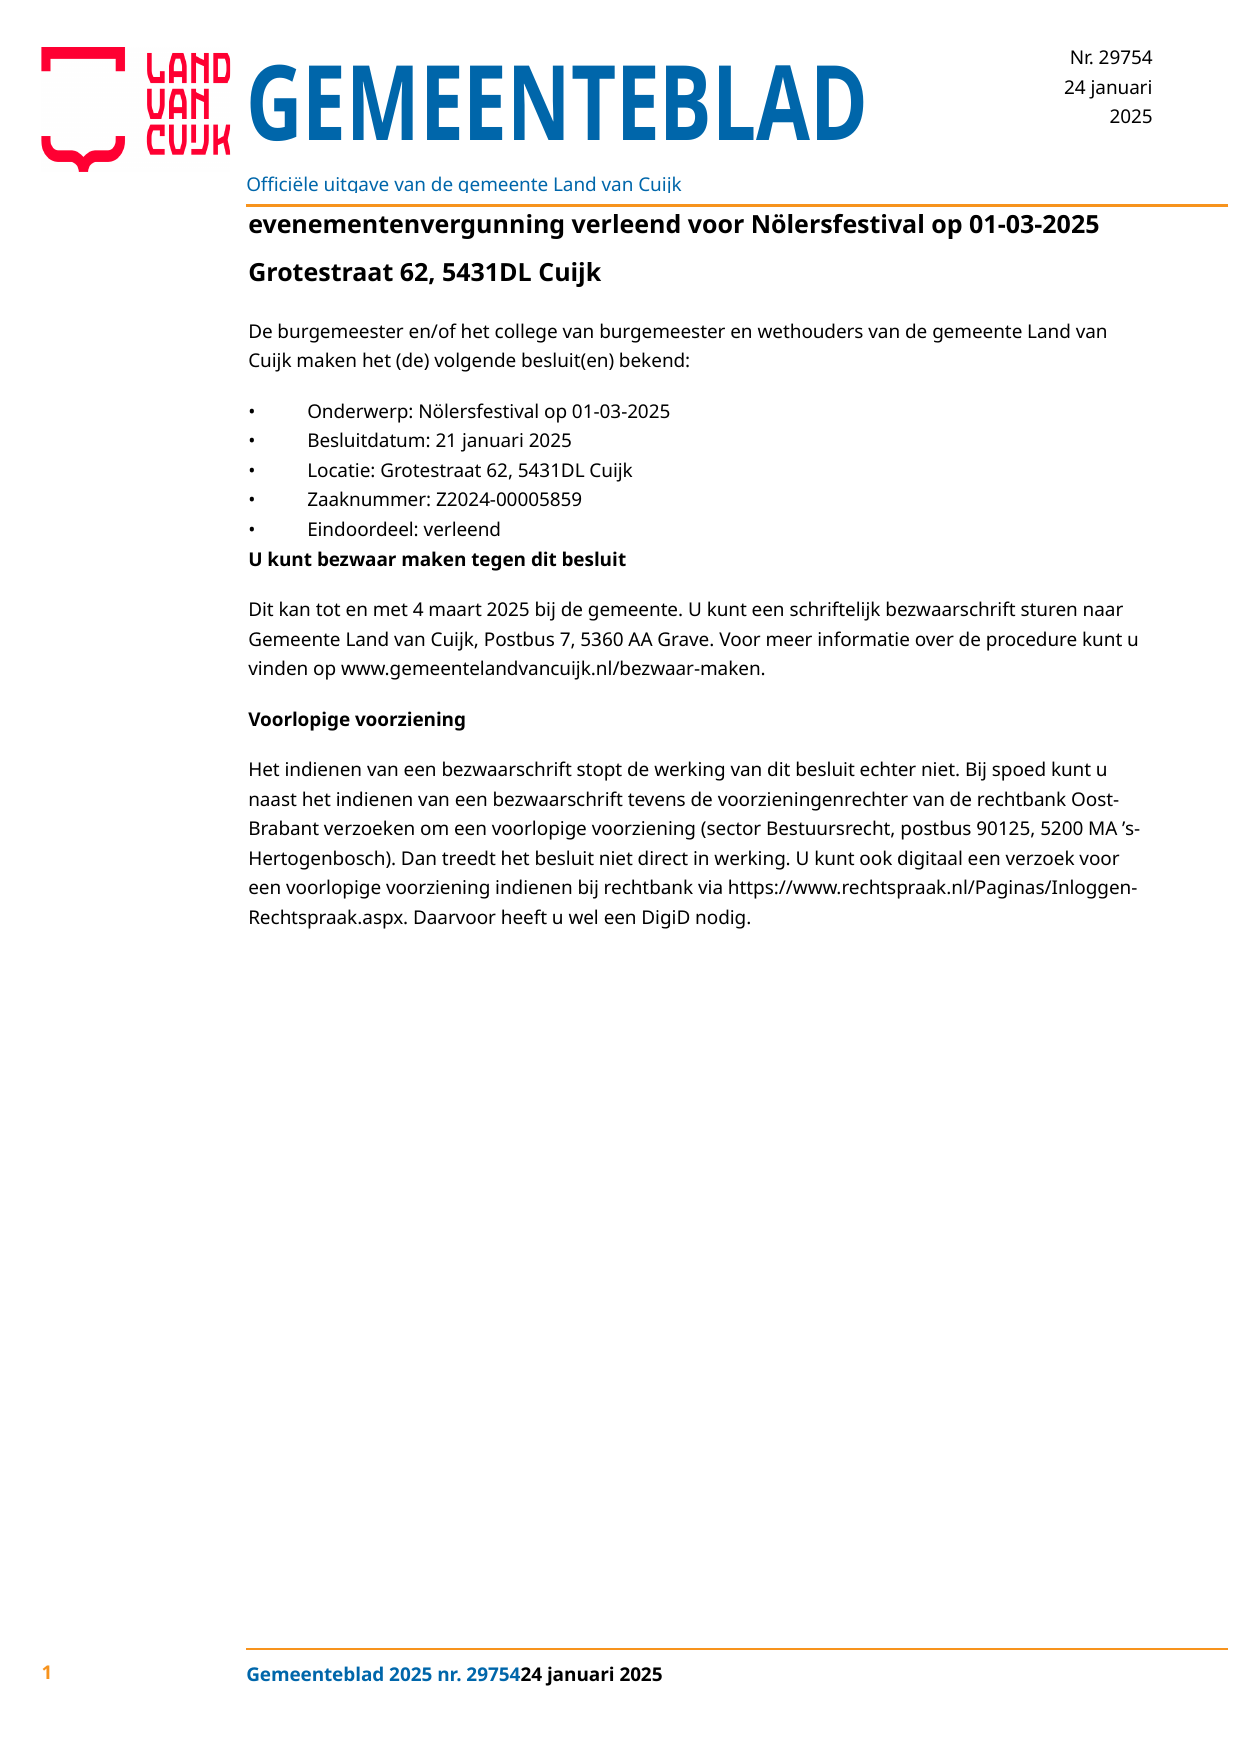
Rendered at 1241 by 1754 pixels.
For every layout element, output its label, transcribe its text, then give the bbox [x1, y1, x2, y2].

text Voorlopige voorziening [248, 706, 1152, 732]
text evenementenvergunning verleend voor Nölersfestival op 01-03-2025 Grotestraat 62, 5431DL Cuijk [248, 207, 1152, 288]
list Locatie: Grotestraat 62, 5431DL Cuijk [248, 457, 1152, 483]
list Onderwerp: Nölersfestival op 01-03-2025 [248, 398, 1152, 424]
list Besluitdatum: 21 januari 2025 [248, 427, 1152, 453]
list Zaaknummer: Z2024-00005859 [248, 487, 1152, 512]
text Het indienen van een bezwaarschrift stopt de werking van dit besluit echter niet. Bij spoed kunt u naast het indienen van een bezwaarschrift tevens de voorzieningenrechter van de rechtbank Oost-Brabant verzoeken om een voorlopige voorziening (sector Bestuursrecht, postbus 90125, 5200 MA ’s-Hertogenbosch). Dan treedt het besluit niet direct in werking. U kunt ook digitaal een verzoek voor een voorlopige voorziening indienen bij rechtbank via https://www.rechtspraak.nl/Paginas/Inloggen-Rechtspraak.aspx. Daarvoor heeft u wel een DigiD nodig. [248, 756, 1152, 930]
picture [41, 47, 231, 172]
text Dit kan tot en met 4 maart 2025 bij de gemeente. U kunt een schriftelijk bezwaarschrift sturen naar Gemeente Land van Cuijk, Postbus 7, 5360 AA Grave. Voor meer informatie over de procedure kunt u vinden op www.gemeentelandvancuijk.nl/bezwaar-maken. [248, 596, 1152, 681]
text De burgemeester en/of het college van burgemeester en wethouders van de gemeente Land van Cuijk maken het (de) volgende besluit(en) bekend: [248, 318, 1152, 373]
list Eindoordeel: verleend [248, 516, 1152, 542]
text U kunt bezwaar maken tegen dit besluit [248, 546, 1152, 572]
